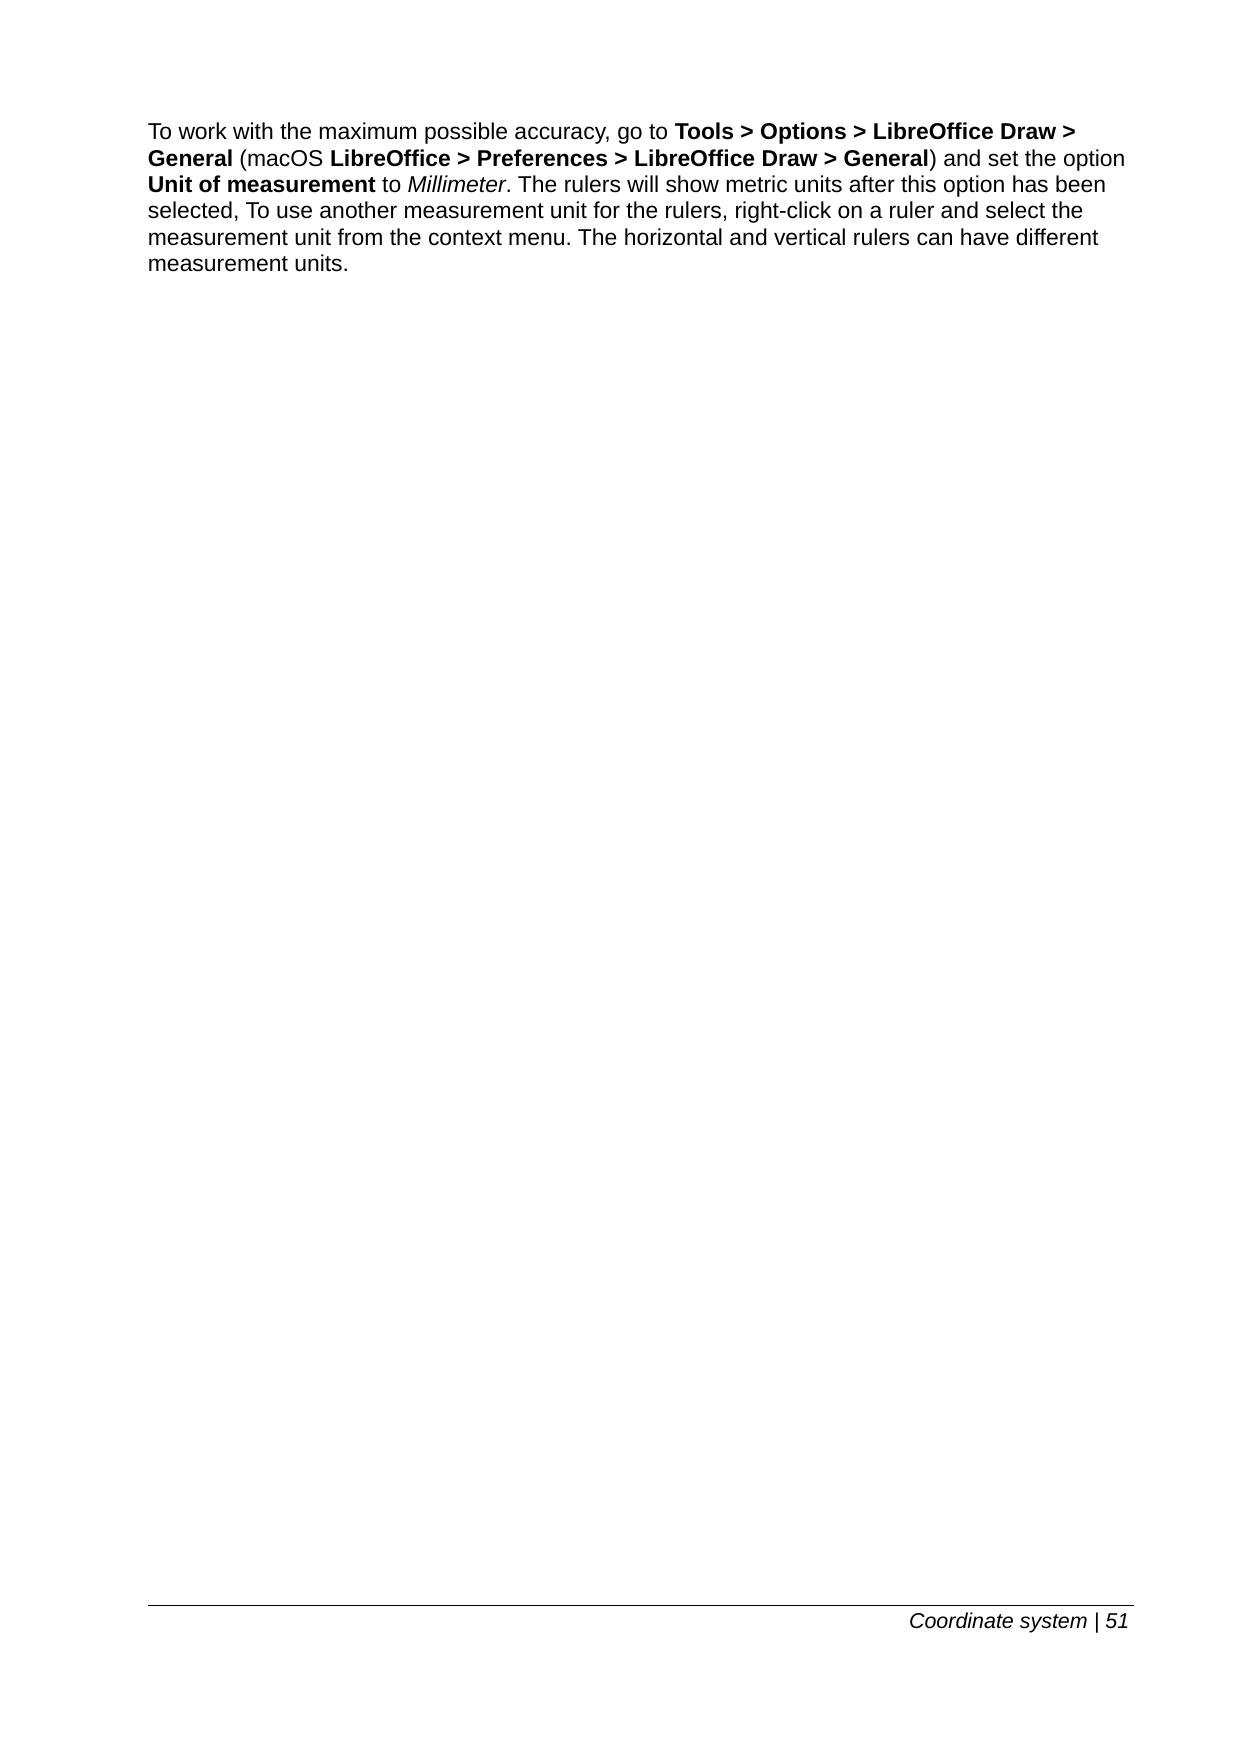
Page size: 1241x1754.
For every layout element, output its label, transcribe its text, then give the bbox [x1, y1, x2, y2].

text To work with the maximum possible accuracy, go to Tools > Options > LibreOffice Draw > General (macOS LibreOffice > Preferences > LibreOffice Draw > General) and set the option Unit of measurement to Millimeter. The rulers will show metric units after this option has been selected, To use another measurement unit for the rulers, right-click on a ruler and select the measurement unit from the context menu. The horizontal and vertical rulers can have different measurement units. [148, 118, 1134, 276]
